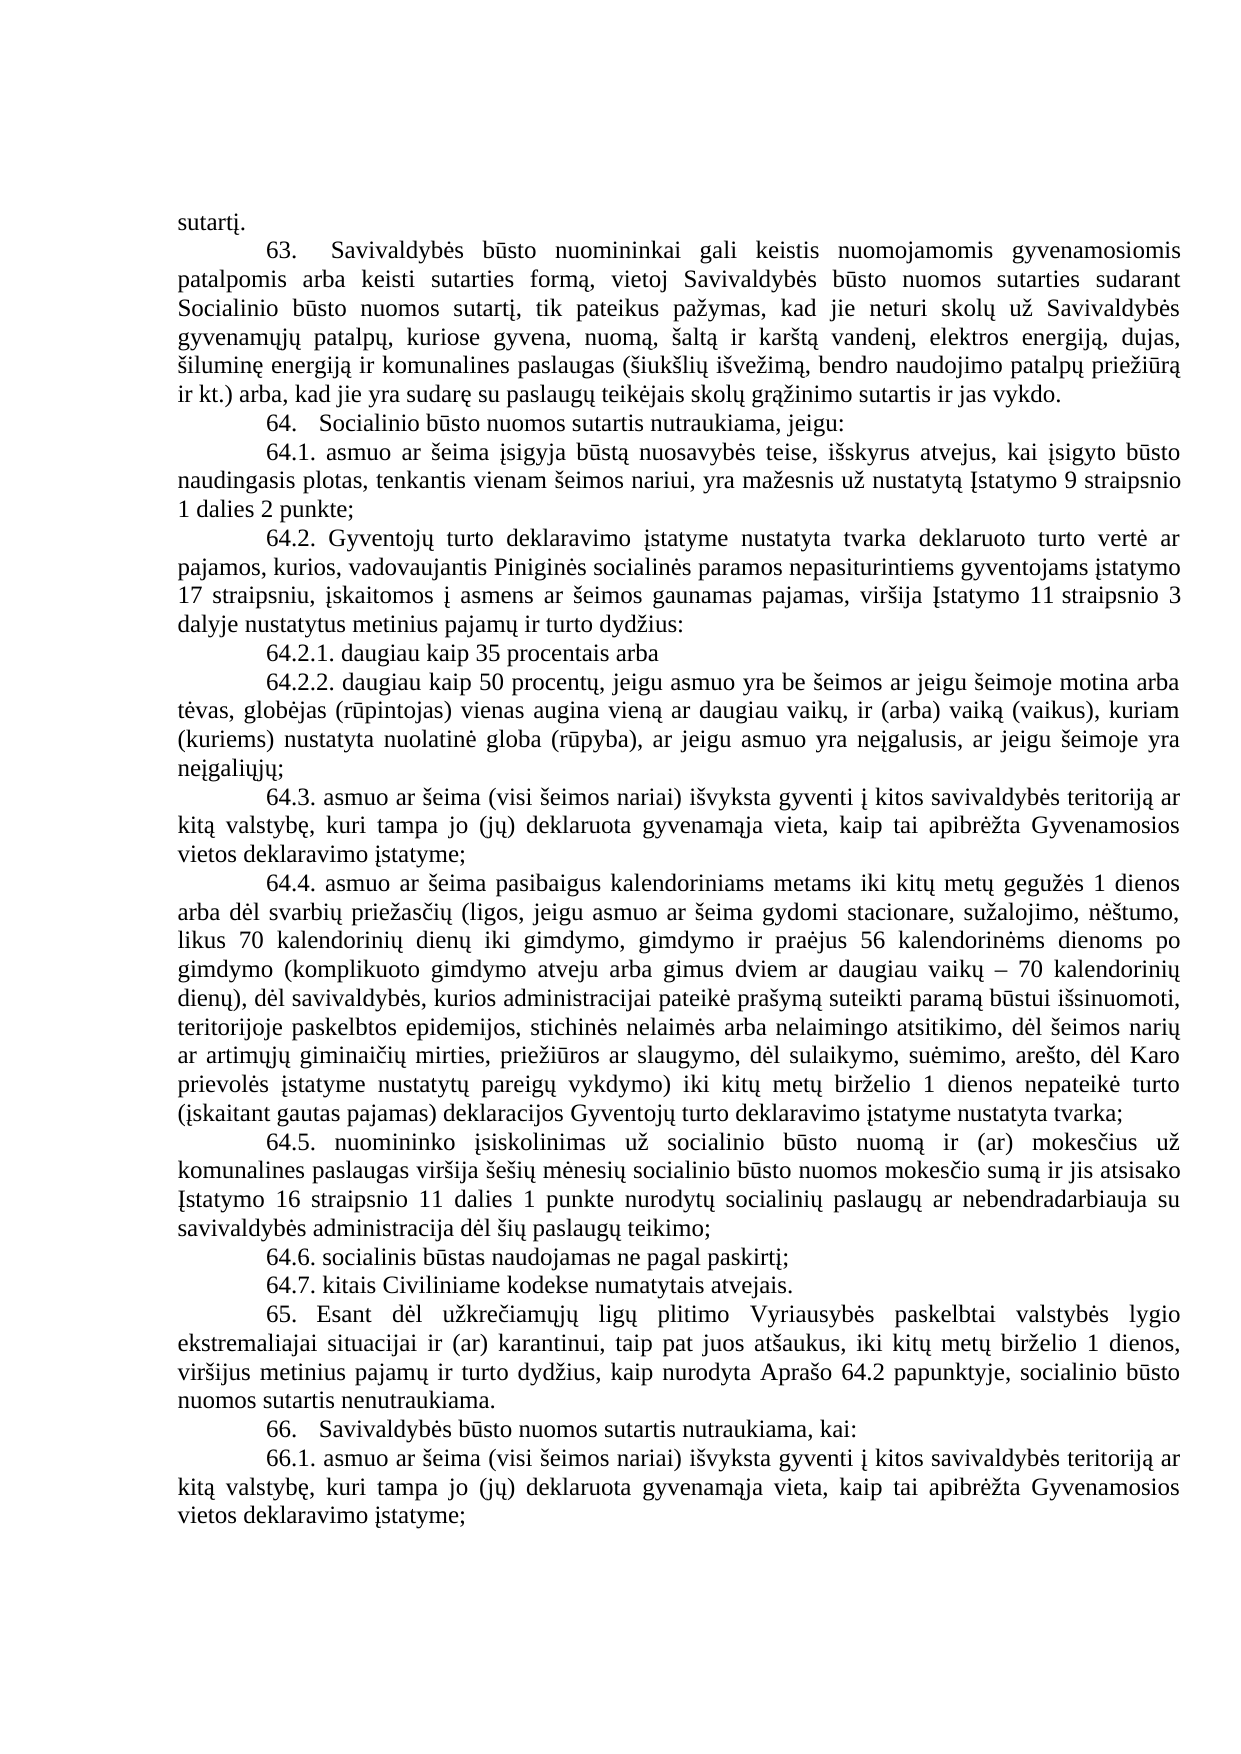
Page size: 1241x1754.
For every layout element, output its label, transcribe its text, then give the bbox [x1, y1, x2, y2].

text sutartį. [177, 207, 1181, 235]
text 64.1. asmuo ar šeima įsigyja būstą nuosavybės teise, išskyrus atvejus, kai įsigyto būsto naudingasis plotas, tenkantis vienam šeimos nariui, yra mažesnis už nustatytą Įstatymo 9 straipsnio 1 dalies 2 punkte; [177, 437, 1181, 523]
text 64.2. Gyventojų turto deklaravimo įstatyme nustatyta tvarka deklaruoto turto vertė ar pajamos, kurios, vadovaujantis Piniginės socialinės paramos nepasiturintiems gyventojams įstatymo 17 straipsniu, įskaitomos į asmens ar šeimos gaunamas pajamas, viršija Įstatymo 11 straipsnio 3 dalyje nustatytus metinius pajamų ir turto dydžius: [177, 523, 1181, 638]
text 64.2.1. daugiau kaip 35 procentais arba [177, 638, 1181, 667]
text 64.7. kitais Civiliniame kodekse numatytais atvejais. [177, 1270, 1181, 1299]
text 66. Savivaldybės būsto nuomos sutartis nutraukiama, kai: [177, 1414, 1181, 1443]
text 64.3. asmuo ar šeima (visi šeimos nariai) išvyksta gyventi į kitos savivaldybės teritoriją ar kitą valstybę, kuri tampa jo (jų) deklaruota gyvenamąja vieta, kaip tai apibrėžta Gyvenamosios vietos deklaravimo įstatyme; [177, 782, 1181, 868]
text 64. Socialinio būsto nuomos sutartis nutraukiama, jeigu: [177, 408, 1181, 437]
text 63. Savivaldybės būsto nuomininkai gali keistis nuomojamomis gyvenamosiomis patalpomis arba keisti sutarties formą, vietoj Savivaldybės būsto nuomos sutarties sudarant Socialinio būsto nuomos sutartį, tik pateikus pažymas, kad jie neturi skolų už Savivaldybės gyvenamųjų patalpų, kuriose gyvena, nuomą, šaltą ir karštą vandenį, elektros energiją, dujas, šiluminę energiją ir komunalines paslaugas (šiukšlių išvežimą, bendro naudojimo patalpų priežiūrą ir kt.) arba, kad jie yra sudarę su paslaugų teikėjais skolų grąžinimo sutartis ir jas vykdo. [177, 235, 1181, 408]
text 66.1. asmuo ar šeima (visi šeimos nariai) išvyksta gyventi į kitos savivaldybės teritoriją ar kitą valstybę, kuri tampa jo (jų) deklaruota gyvenamąja vieta, kaip tai apibrėžta Gyvenamosios vietos deklaravimo įstatyme; [177, 1443, 1181, 1529]
text 64.4. asmuo ar šeima pasibaigus kalendoriniams metams iki kitų metų gegužės 1 dienos arba dėl svarbių priežasčių (ligos, jeigu asmuo ar šeima gydomi stacionare, sužalojimo, nėštumo, likus 70 kalendorinių dienų iki gimdymo, gimdymo ir praėjus 56 kalendorinėms dienoms po gimdymo (komplikuoto gimdymo atveju arba gimus dviem ar daugiau vaikų – 70 kalendorinių dienų), dėl savivaldybės, kurios administracijai pateikė prašymą suteikti paramą būstui išsinuomoti, teritorijoje paskelbtos epidemijos, stichinės nelaimės arba nelaimingo atsitikimo, dėl šeimos narių ar artimųjų giminaičių mirties, priežiūros ar slaugymo, dėl sulaikymo, suėmimo, arešto, dėl Karo prievolės įstatyme nustatytų pareigų vykdymo) iki kitų metų birželio 1 dienos nepateikė turto (įskaitant gautas pajamas) deklaracijos Gyventojų turto deklaravimo įstatyme nustatyta tvarka; [177, 868, 1181, 1127]
text 64.2.2. daugiau kaip 50 procentų, jeigu asmuo yra be šeimos ar jeigu šeimoje motina arba tėvas, globėjas (rūpintojas) vienas augina vieną ar daugiau vaikų, ir (arba) vaiką (vaikus), kuriam (kuriems) nustatyta nuolatinė globa (rūpyba), ar jeigu asmuo yra neįgalusis, ar jeigu šeimoje yra neįgaliųjų; [177, 667, 1181, 782]
text 65. Esant dėl užkrečiamųjų ligų plitimo Vyriausybės paskelbtai valstybės lygio ekstremaliajai situacijai ir (ar) karantinui, taip pat juos atšaukus, iki kitų metų birželio 1 dienos, viršijus metinius pajamų ir turto dydžius, kaip nurodyta Aprašo 64.2 papunktyje, socialinio būsto nuomos sutartis nenutraukiama. [177, 1299, 1181, 1414]
text 64.6. socialinis būstas naudojamas ne pagal paskirtį; [177, 1242, 1181, 1270]
text 64.5. nuomininko įsiskolinimas už socialinio būsto nuomą ir (ar) mokesčius už komunalines paslaugas viršija šešių mėnesių socialinio būsto nuomos mokesčio sumą ir jis atsisako Įstatymo 16 straipsnio 11 dalies 1 punkte nurodytų socialinių paslaugų ar nebendradarbiauja su savivaldybės administracija dėl šių paslaugų teikimo; [177, 1127, 1181, 1242]
